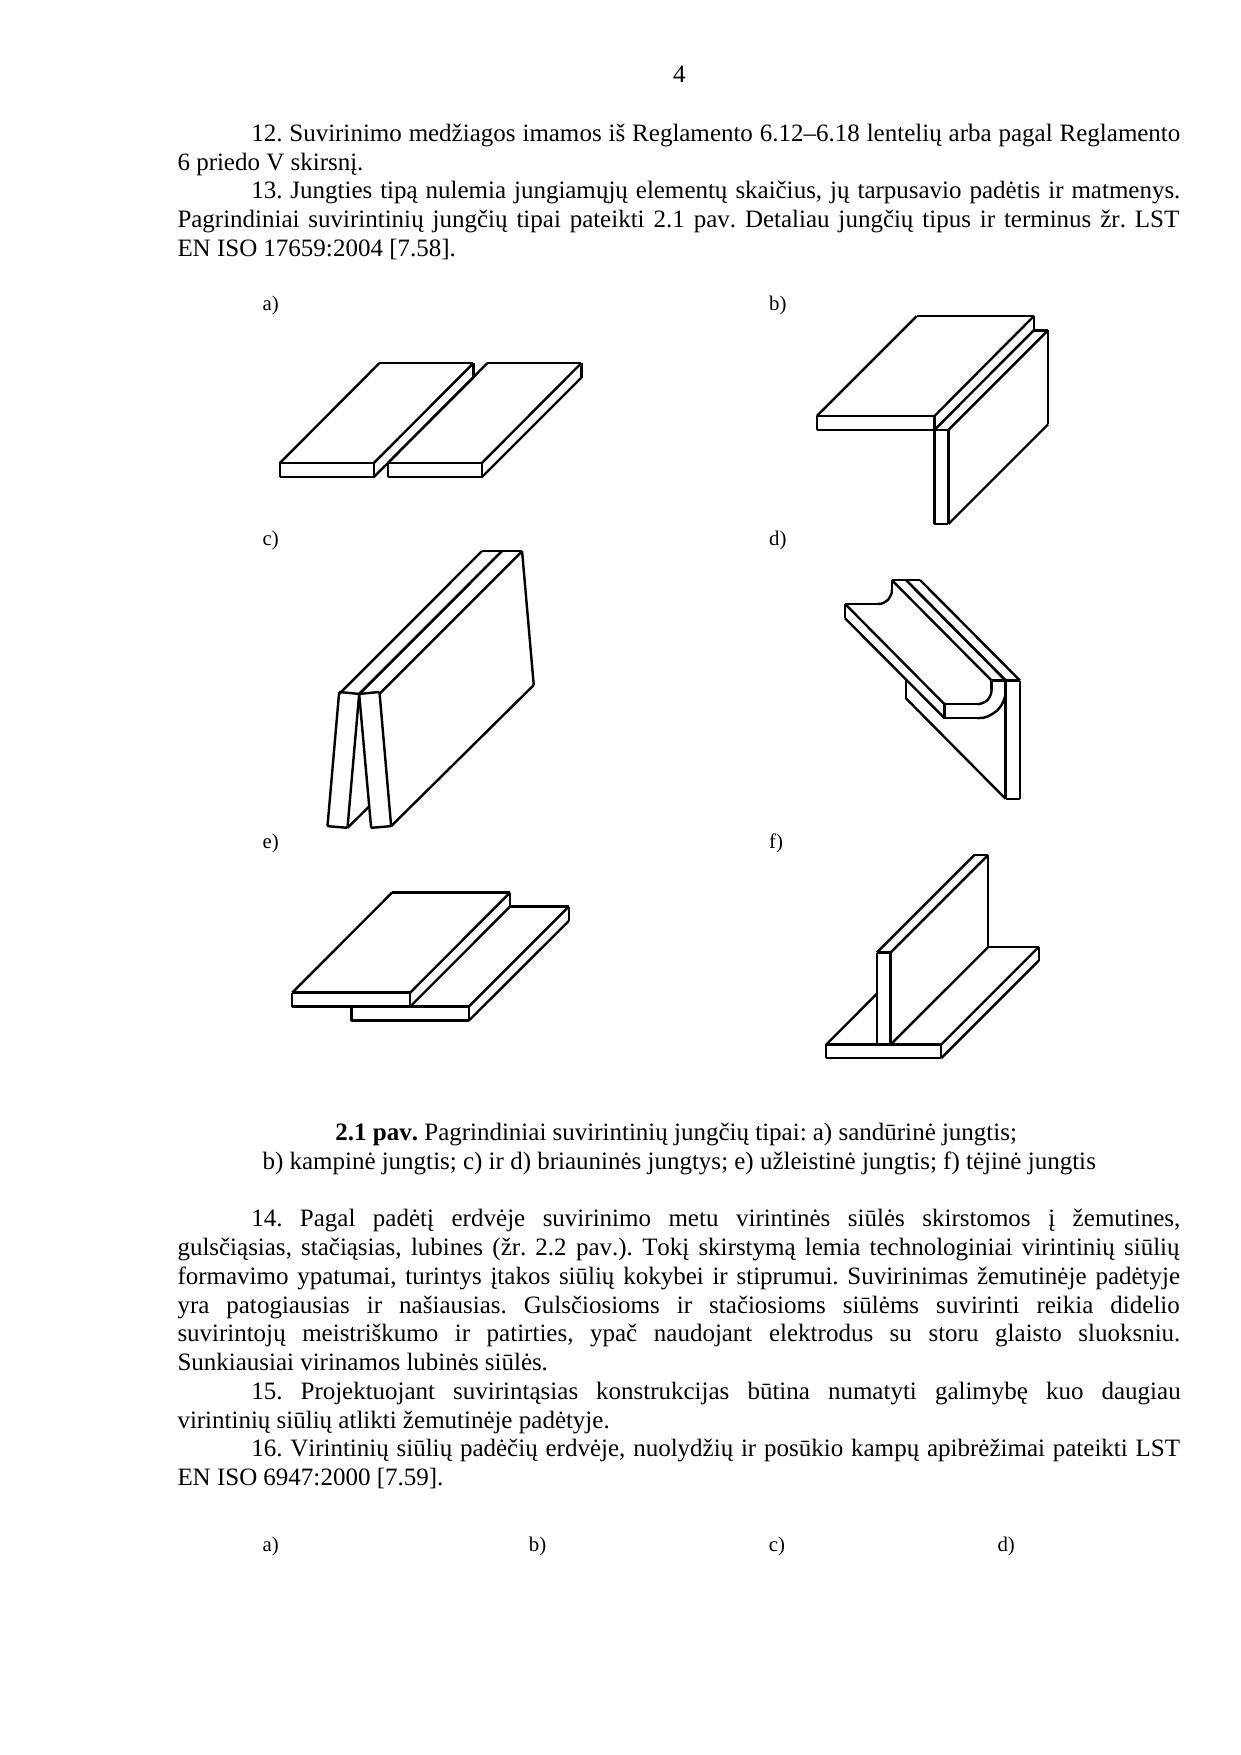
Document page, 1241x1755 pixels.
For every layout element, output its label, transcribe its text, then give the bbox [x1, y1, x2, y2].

table_cell [939, 332, 1043, 429]
table_cell [818, 417, 933, 429]
table_header a) [177, 291, 684, 315]
text 16. Virintinių siūlių padėčių erdvėje, nuolydžių ir posūkio kampų apibrėžimai pateikti LST EN ISO 6947:2000 [7.59]. [177, 1433, 1181, 1491]
table_cell [684, 550, 1181, 829]
table_cell [361, 694, 389, 826]
text 15. Projektuojant suvirintąsias konstrukcijas būtina numatyti galimybę kuo daugiau virintinių siūlių atlikti žemutinėje padėtyje. [177, 1376, 1181, 1433]
text 2.1 pav. Pagrindiniai suvirintinių jungčių tipai: a) sandūrinė jungtis; b) kampinė jungtis; c) ir d) briauninės jungtys; e) užleistinė jungtis; f) tėjinė jungtis [177, 1117, 1181, 1175]
table_cell [821, 317, 1030, 415]
table_header a) [177, 1520, 443, 1567]
table_cell [827, 1046, 940, 1057]
table_cell [177, 854, 684, 1060]
table_cell [177, 315, 684, 526]
table_cell [684, 315, 1181, 526]
table_cell [350, 811, 371, 829]
table_cell c) [177, 526, 684, 550]
table_cell e) [177, 829, 684, 853]
text 12. Suvirinimo medžiagos imamos iš Reglamento 6.12–6.18 lentelių arba pagal Reglamento 6 priedo V skirsnį. [177, 118, 1181, 176]
table_cell [329, 694, 357, 826]
table_header b) [684, 291, 1181, 315]
text 13. Jungties tipą nulemia jungiamųjų elementų skaičius, jų tarpusavio padėtis ir matmenys. Pagrindiniai suvirintinių jungčių tipai pateikti 2.1 pav. Detaliau jungčių tipus ir terminus žr. LST EN ISO 17659:2004 [7.58]. [177, 176, 1181, 262]
table_cell d) [684, 526, 1181, 550]
table_cell [382, 556, 532, 822]
table_cell [882, 856, 984, 951]
table_cell [942, 951, 1038, 1054]
table_cell [895, 948, 1035, 1043]
table_header c) [684, 1520, 912, 1567]
table_header b) [444, 1520, 684, 1567]
table_cell [936, 320, 1033, 425]
table_cell [684, 854, 1181, 1060]
table_cell [364, 552, 518, 692]
table_header d) [912, 1520, 1181, 1567]
table_cell [350, 717, 367, 822]
table_cell [936, 431, 947, 523]
table_cell [892, 859, 987, 1040]
table_cell [345, 552, 498, 692]
text 14. Pagal padėtį erdvėje suvirinimo metu virintinės siūlės skirstomos į žemutines, gulsčiąsias, stačiąsias, lubines (žr. 2.2 pav.). Tokį skirstymą lemia technologiniai virintinių siūlių formavimo ypatumai, turintys įtakos siūlių kokybei ir stiprumui. Suvirinimas žemutinėje padėtyje yra patogiausias ir našiausias. Gulsčiosioms ir stačiosioms siūlėms suvirinti reikia didelio suvirintojų meistriškumo ir patirties, ypač naudojant elektrodus su storu glaisto sluoksniu. Sunkiausiai virinamos lubinės siūlės. [177, 1203, 1181, 1376]
table_cell [831, 998, 876, 1043]
table_cell [878, 954, 889, 1043]
table_cell [950, 335, 1047, 519]
table_cell f) [684, 829, 1181, 853]
table_cell [384, 550, 684, 829]
table_cell [177, 550, 480, 829]
